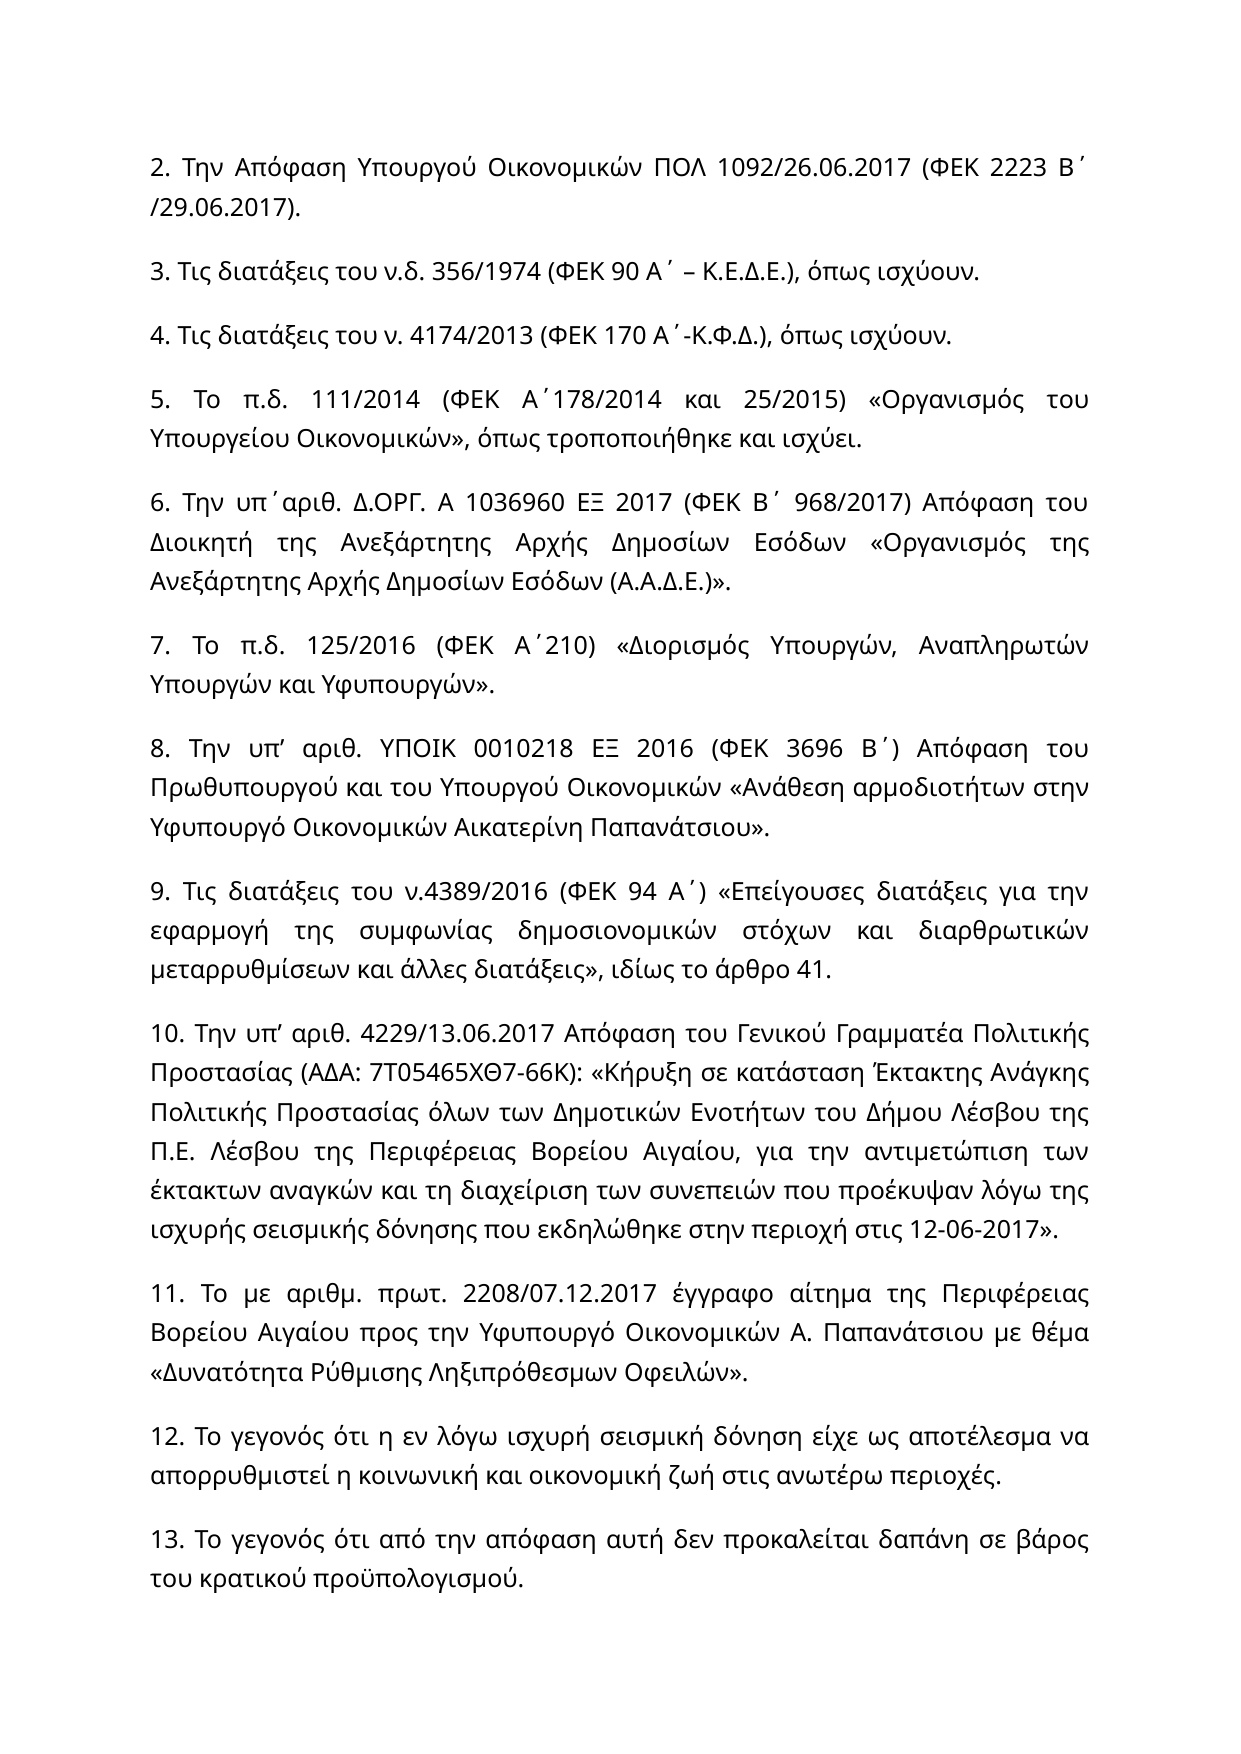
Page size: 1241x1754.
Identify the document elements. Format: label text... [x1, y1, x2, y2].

text 9. Τις διατάξεις του ν.4389/2016 (ΦΕΚ 94 Α΄) «Επείγουσες διατάξεις για την εφαρμογή της συμφωνίας δημοσιονομικών στόχων και διαρθρωτικών μεταρρυθμίσεων και άλλες διατάξεις», ιδίως το άρθρο 41. [150, 873, 1090, 986]
text 5. Το π.δ. 111/2014 (ΦΕΚ Α΄178/2014 και 25/2015) «Οργανισμός του Υπουργείου Οικονομικών», όπως τροποποιήθηκε και ισχύει. [150, 382, 1090, 455]
text 12. Το γεγονός ότι η εν λόγω ισχυρή σεισμική δόνηση είχε ως αποτέλεσμα να απορρυθμιστεί η κοινωνική και οικονομική ζωή στις ανωτέρω περιοχές. [150, 1418, 1090, 1492]
text 13. Το γεγονός ότι από την απόφαση αυτή δεν προκαλείται δαπάνη σε βάρος του κρατικού προϋπολογισμού. [150, 1522, 1090, 1595]
text 11. Το με αριθμ. πρωτ. 2208/07.12.2017 έγγραφο αίτημα της Περιφέρειας Βορείου Αιγαίου προς την Υφυπουργό Οικονομικών Α. Παπανάτσιου με θέμα «Δυνατότητα Ρύθμισης Ληξιπρόθεσμων Οφειλών». [150, 1276, 1090, 1388]
text 6. Την υπ΄αριθ. Δ.ΟΡΓ. Α 1036960 ΕΞ 2017 (ΦΕΚ Β΄ 968/2017) Απόφαση του Διοικητή της Ανεξάρτητης Αρχής Δημοσίων Εσόδων «Οργανισμός της Ανεξάρτητης Αρχής Δημοσίων Εσόδων (Α.Α.Δ.Ε.)». [150, 485, 1090, 597]
text 8. Την υπ’ αριθ. ΥΠΟΙΚ 0010218 ΕΞ 2016 (ΦΕΚ 3696 Β΄) Απόφαση του Πρωθυπουργού και του Υπουργού Οικονομικών «Ανάθεση αρμοδιοτήτων στην Υφυπουργό Οικονομικών Αικατερίνη Παπανάτσιου». [150, 731, 1090, 843]
text 10. Την υπ’ αριθ. 4229/13.06.2017 Απόφαση του Γενικού Γραμματέα Πολιτικής Προστασίας (ΑΔΑ: 7Τ05465ΧΘ7-66Κ): «Κήρυξη σε κατάσταση Έκτακτης Ανάγκης Πολιτικής Προστασίας όλων των Δημοτικών Ενοτήτων του Δήμου Λέσβου της Π.Ε. Λέσβου της Περιφέρειας Βορείου Αιγαίου, για την αντιμετώπιση των έκτακτων αναγκών και τη διαχείριση των συνεπειών που προέκυψαν λόγω της ισχυρής σεισμικής δόνησης που εκδηλώθηκε στην περιοχή στις 12-06-2017». [150, 1016, 1090, 1246]
text 3. Τις διατάξεις του ν.δ. 356/1974 (ΦΕΚ 90 Α΄ – Κ.Ε.Δ.Ε.), όπως ισχύουν. [150, 253, 1090, 287]
text 2. Την Απόφαση Υπουργού Οικονομικών ΠΟΛ 1092/26.06.2017 (ΦΕΚ 2223 Β΄ /29.06.2017). [150, 150, 1090, 223]
text 7. Το π.δ. 125/2016 (ΦΕΚ Α΄210) «Διορισμός Υπουργών, Αναπληρωτών Υπουργών και Υφυπουργών». [150, 627, 1090, 701]
text 4. Τις διατάξεις του ν. 4174/2013 (ΦΕΚ 170 Α΄-Κ.Φ.Δ.), όπως ισχύουν. [150, 317, 1090, 352]
